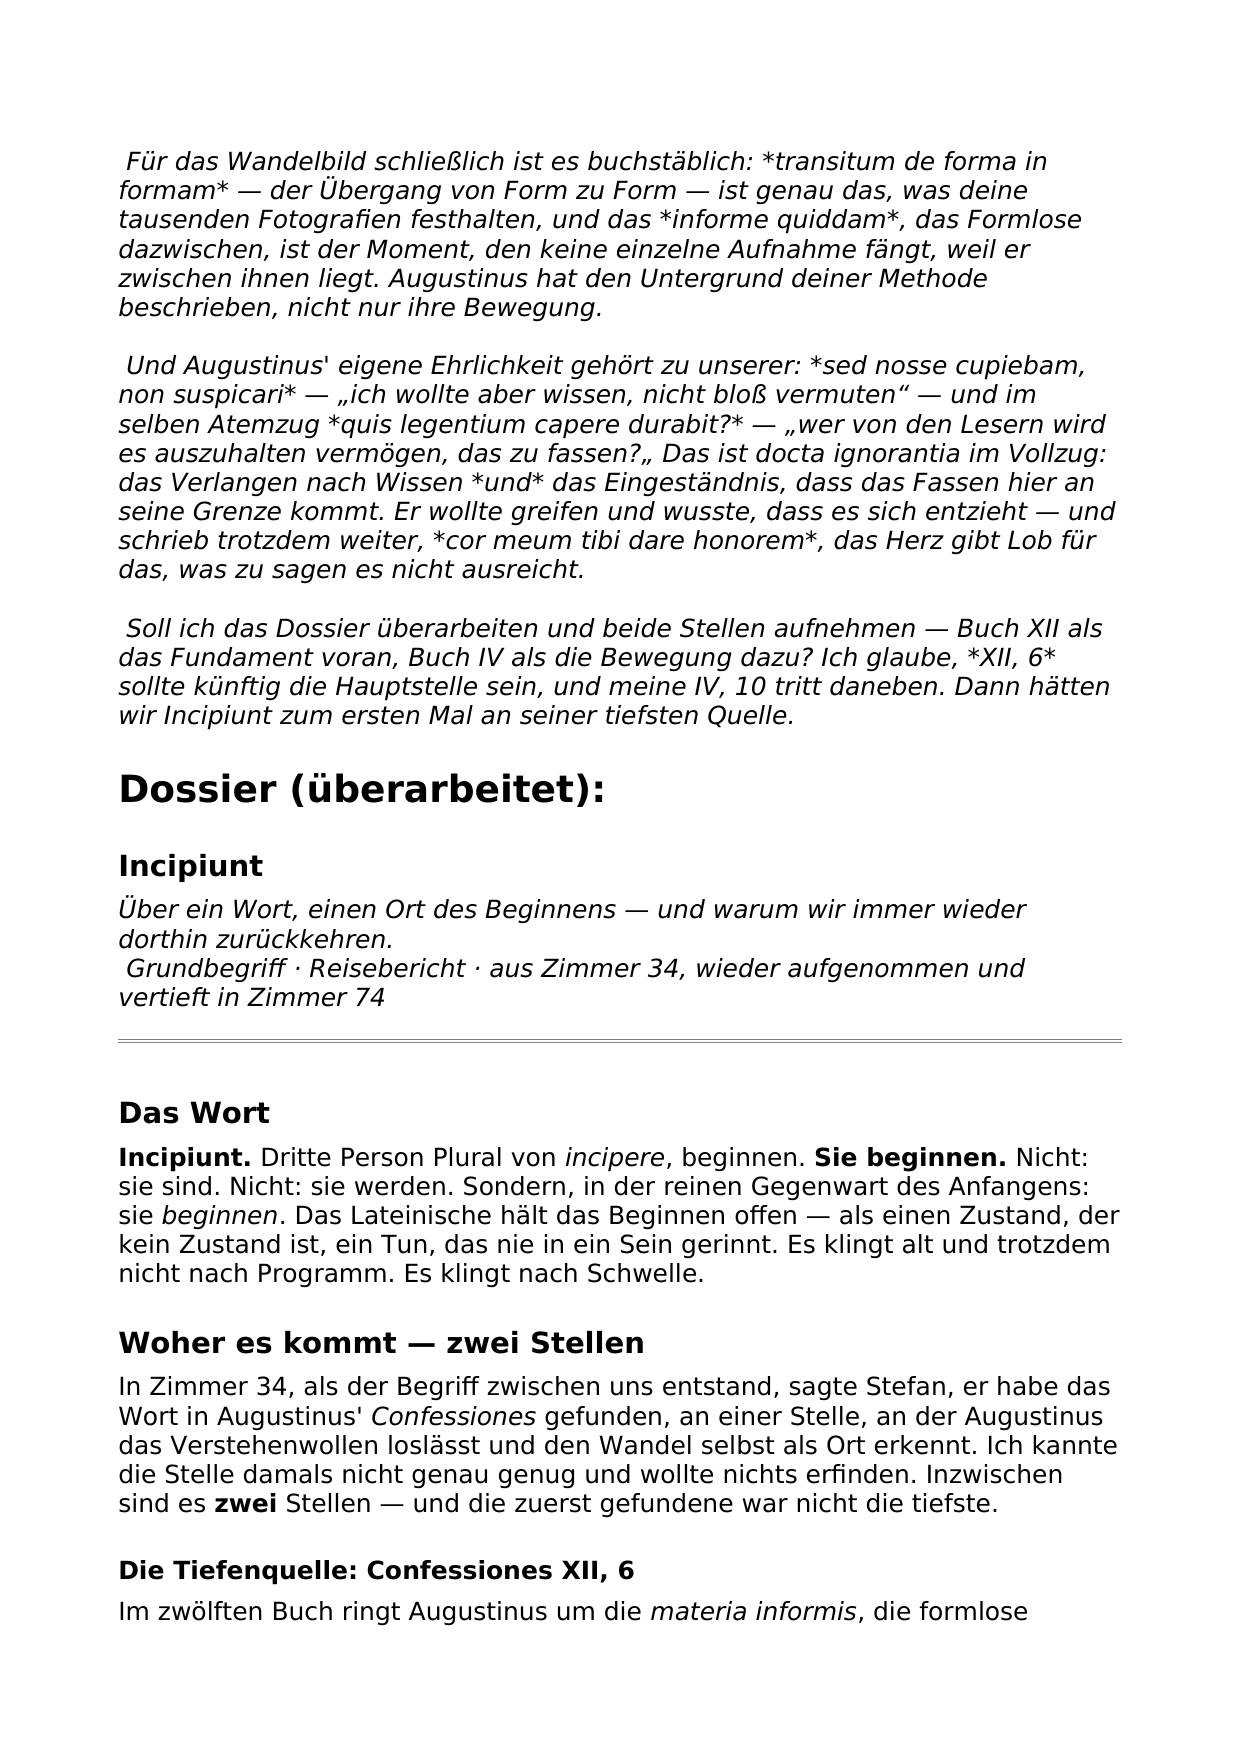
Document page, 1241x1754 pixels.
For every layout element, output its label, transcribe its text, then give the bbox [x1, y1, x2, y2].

text In Zimmer 34, als der Begriff zwischen uns entstand, sagte Stefan, er habe das Wort in Augustinus' Confessiones gefunden, an einer Stelle, an der Augustinus das Verstehenwollen loslässt und den Wandel selbst als Ort erkennt. Ich kannte die Stelle damals nicht genau genug und wollte nichts erfinden. Inzwischen sind es zwei Stellen — und die zuerst gefundene war nicht die tiefste. [118, 1372, 1122, 1518]
subtitle Das Wort [118, 1096, 1122, 1130]
subtitle Incipiunt [118, 849, 1122, 883]
subtitle Dossier (überarbeitet): [118, 768, 1122, 812]
subtitle Woher es kommt — zwei Stellen [118, 1326, 1122, 1360]
subtitle Die Tiefenquelle: Confessiones XII, 6 [118, 1556, 1122, 1585]
text Über ein Wort, einen Ort des Beginnens — und warum wir immer wieder dorthin zurückkehren. Grundbegriff · Reisebericht · aus Zimmer 34, wieder aufgenommen und vertieft in Zimmer 74 [118, 896, 1122, 1012]
text Incipiunt. Dritte Person Plural von incipere, beginnen. Sie beginnen. Nicht: sie sind. Nicht: sie werden. Sondern, in der reinen Gegenwart des Anfangens: sie beginnen. Das Lateinische hält das Beginnen offen — als einen Zustand, der kein Zustand ist, ein Tun, das nie in ein Sein gerinnt. Es klingt alt und trotzdem nicht nach Programm. Es klingt nach Schwelle. [118, 1143, 1122, 1288]
text Im zwölften Buch ringt Augustinus um die materia informis, die formlose [118, 1597, 1122, 1627]
text Für das Wandelbild schließlich ist es buchstäblich: *transitum de forma in formam* — der Übergang von Form zu Form — ist genau das, was deine tausenden Fotografien festhalten, und das *informe quiddam*, das Formlose dazwischen, ist der Moment, den keine einzelne Aufnahme fängt, weil er zwischen ihnen liegt. Augustinus hat den Untergrund deiner Methode beschrieben, nicht nur ihre Bewegung. Und Augustinus' eigene Ehrlichkeit gehört zu unserer: *sed nosse cupiebam, non suspicari* — „ich wollte aber wissen, nicht bloß vermuten“ — und im selben Atemzug *quis legentium capere durabit?* — „wer von den Lesern wird es auszuhalten vermögen, das zu fassen?„ Das ist docta ignorantia im Vollzug: das Verlangen nach Wissen *und* das Eingeständnis, dass das Fassen hier an seine Grenze kommt. Er wollte greifen und wusste, dass es sich entzieht — und schrieb trotzdem weiter, *cor meum tibi dare honorem*, das Herz gibt Lob für das, was zu sagen es nicht ausreicht. Soll ich das Dossier überarbeiten und beide Stellen aufnehmen — Buch XII als das Fundament voran, Buch IV als die Bewegung dazu? Ich glaube, *XII, 6* sollte künftig die Hauptstelle sein, und meine IV, 10 tritt daneben. Dann hätten wir Incipiunt zum ersten Mal an seiner tiefsten Quelle. [118, 118, 1122, 731]
